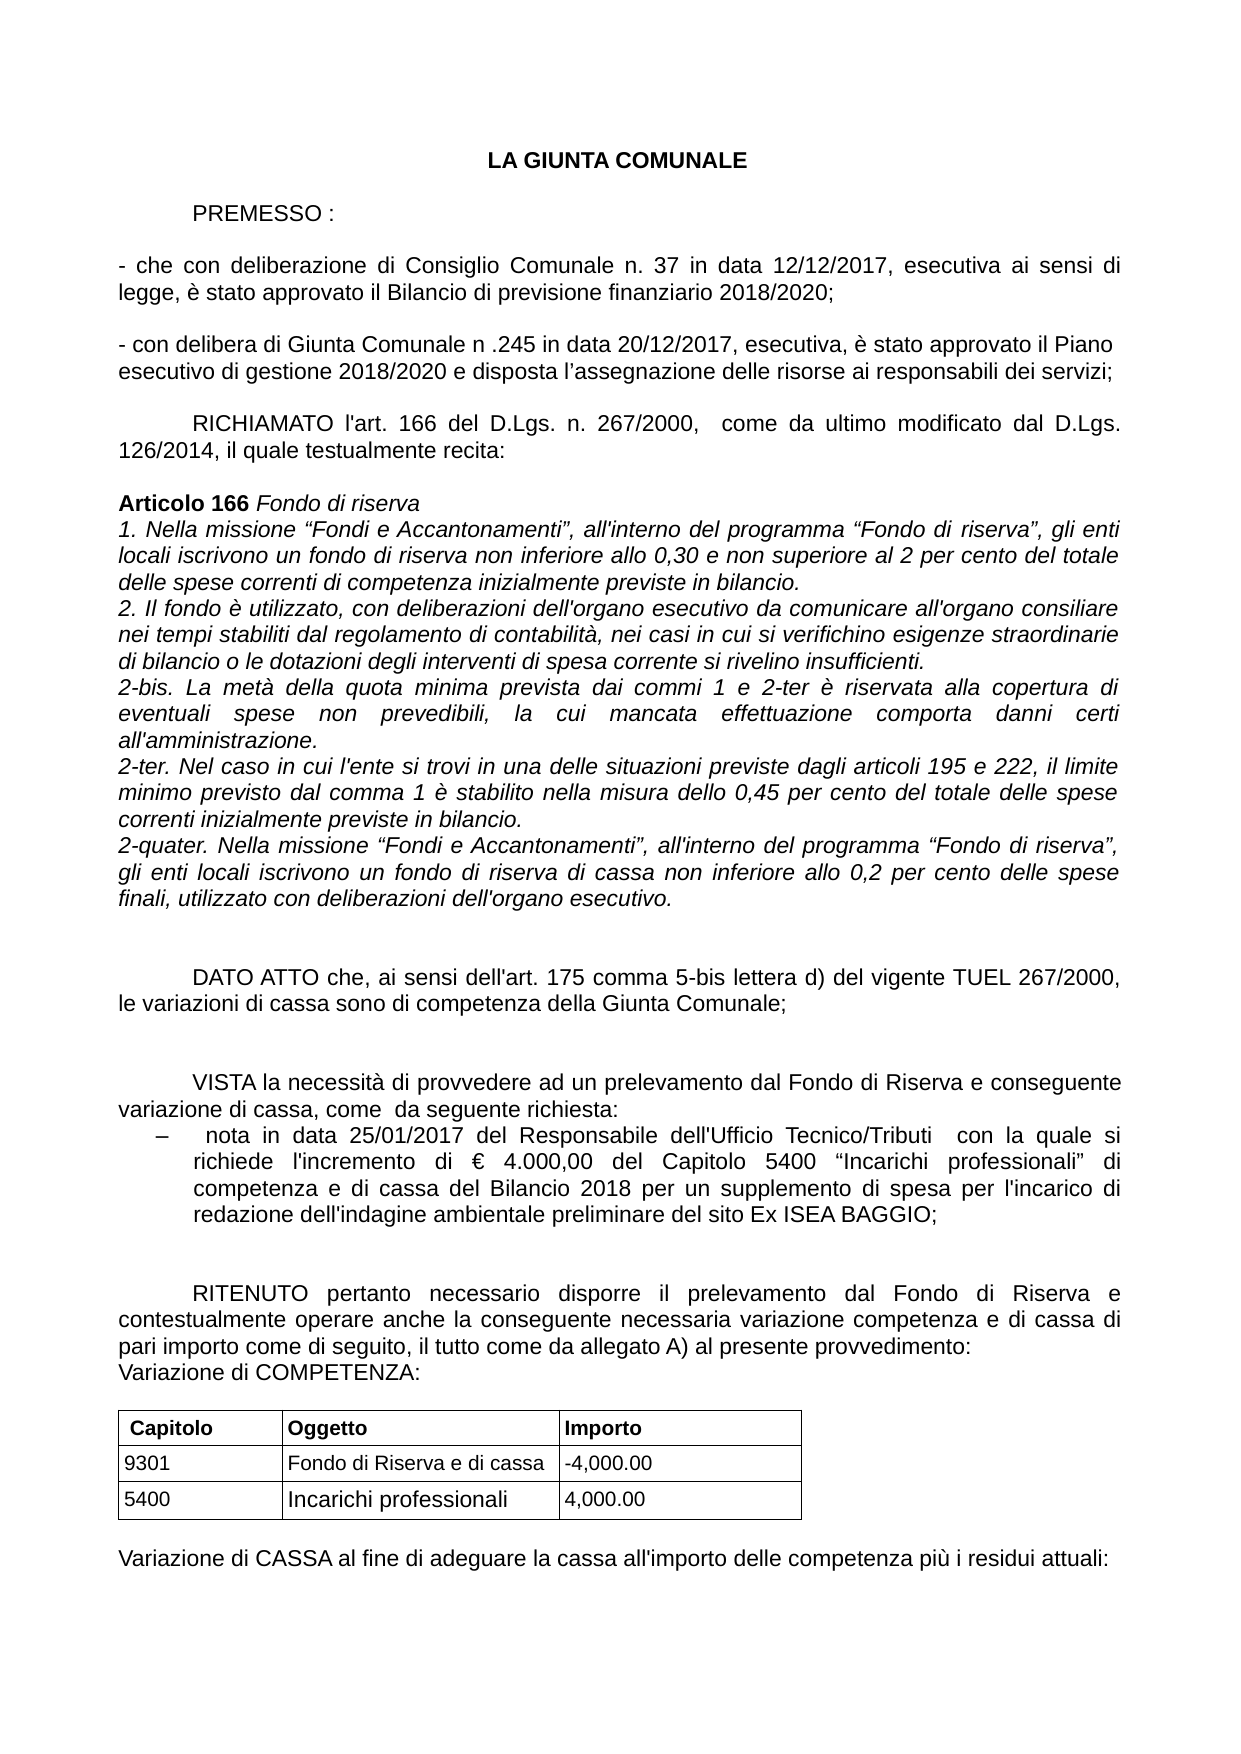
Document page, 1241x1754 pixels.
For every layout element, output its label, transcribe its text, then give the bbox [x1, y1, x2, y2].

table_cell Fondo di Riserva e di cassa [283, 1446, 559, 1481]
table_header Capitolo [119, 1411, 282, 1445]
text esecutivo di gestione 2018/2020 e disposta l’assegnazione delle risorse ai responsabili dei servizi; [118, 358, 1122, 384]
text 2-quater. Nella missione “Fondi e Accantonamenti”, all'interno del programma “Fondo di riserva”, gli enti locali iscrivono un fondo di riserva di cassa non inferiore allo 0,2 per cento delle spese finali, utilizzato con deliberazioni dell'organo esecutivo. [118, 832, 1122, 911]
text - che con deliberazione di Consiglio Comunale n. 37 in data 12/12/2017, esecutiva ai sensi di legge, è stato approvato il Bilancio di previsione finanziario 2018/2020; [118, 252, 1122, 305]
table_cell -4.000,00 [560, 1446, 801, 1481]
text 2. Il fondo è utilizzato, con deliberazioni dell'organo esecutivo da comunicare all'organo consiliare nei tempi stabiliti dal regolamento di contabilità, nei casi in cui si verifichino esigenze straordinarie di bilancio o le dotazioni degli interventi di spesa corrente si rivelino insufficienti. [118, 595, 1122, 674]
table_cell 9301 [119, 1446, 282, 1481]
text RITENUTO pertanto necessario disporre il prelevamento dal Fondo di Riserva e contestualmente operare anche la conseguente necessaria variazione competenza e di cassa di pari importo come di seguito, il tutto come da allegato A) al presente provvedimento: [118, 1280, 1122, 1359]
table_header Importo [560, 1411, 801, 1445]
text RICHIAMATO l'art. 166 del D.Lgs. n. 267/2000, come da ultimo modificato dal D.Lgs. 126/2014, il quale testualmente recita: [118, 410, 1122, 463]
table_header Oggetto [283, 1411, 559, 1445]
text DATO ATTO che, ai sensi dell'art. 175 comma 5-bis lettera d) del vigente TUEL 267/2000, le variazioni di cassa sono di competenza della Giunta Comunale; [118, 964, 1122, 1017]
text Articolo 166 Fondo di riserva [118, 489, 1122, 516]
text PREMESSO : [118, 199, 1122, 226]
list nota in data 25/01/2017 del Responsabile dell'Ufficio Tecnico/Tributi con la quale si richiede l'incremento di € 4.000,00 del Capitolo 5400 “Incarichi professionali” di competenza e di cassa del Bilancio 2018 per un supplemento di spesa per l'incarico di redazione dell'indagine ambientale preliminare del sito Ex ISEA BAGGIO; [156, 1122, 1122, 1227]
text 1. Nella missione “Fondi e Accantonamenti”, all'interno del programma “Fondo di riserva”, gli enti locali iscrivono un fondo di riserva non inferiore allo 0,30 e non superiore al 2 per cento del totale delle spese correnti di competenza inizialmente previste in bilancio. [118, 516, 1122, 595]
text LA GIUNTA COMUNALE [118, 147, 1122, 173]
text Variazione di CASSA al fine di adeguare la cassa all'importo delle competenza più i residui attuali: [118, 1545, 1122, 1571]
text 2-bis. La metà della quota minima prevista dai commi 1 e 2-ter è riservata alla copertura di eventuali spese non prevedibili, la cui mancata effettuazione comporta danni certi all'amministrazione. [118, 674, 1122, 753]
text - con delibera di Giunta Comunale n .245 in data 20/12/2017, esecutiva, è stato approvato il Piano [118, 331, 1122, 358]
table_cell Incarichi professionali [283, 1482, 559, 1518]
table_cell 4.000,00 [560, 1482, 801, 1518]
text Variazione di COMPETENZA: [118, 1359, 1122, 1386]
text 2-ter. Nel caso in cui l'ente si trovi in una delle situazioni previste dagli articoli 195 e 222, il limite minimo previsto dal comma 1 è stabilito nella misura dello 0,45 per cento del totale delle spese correnti inizialmente previste in bilancio. [118, 753, 1122, 832]
table_cell 5400 [119, 1482, 282, 1518]
text VISTA la necessità di provvedere ad un prelevamento dal Fondo di Riserva e conseguente variazione di cassa, come da seguente richiesta: [118, 1069, 1122, 1122]
